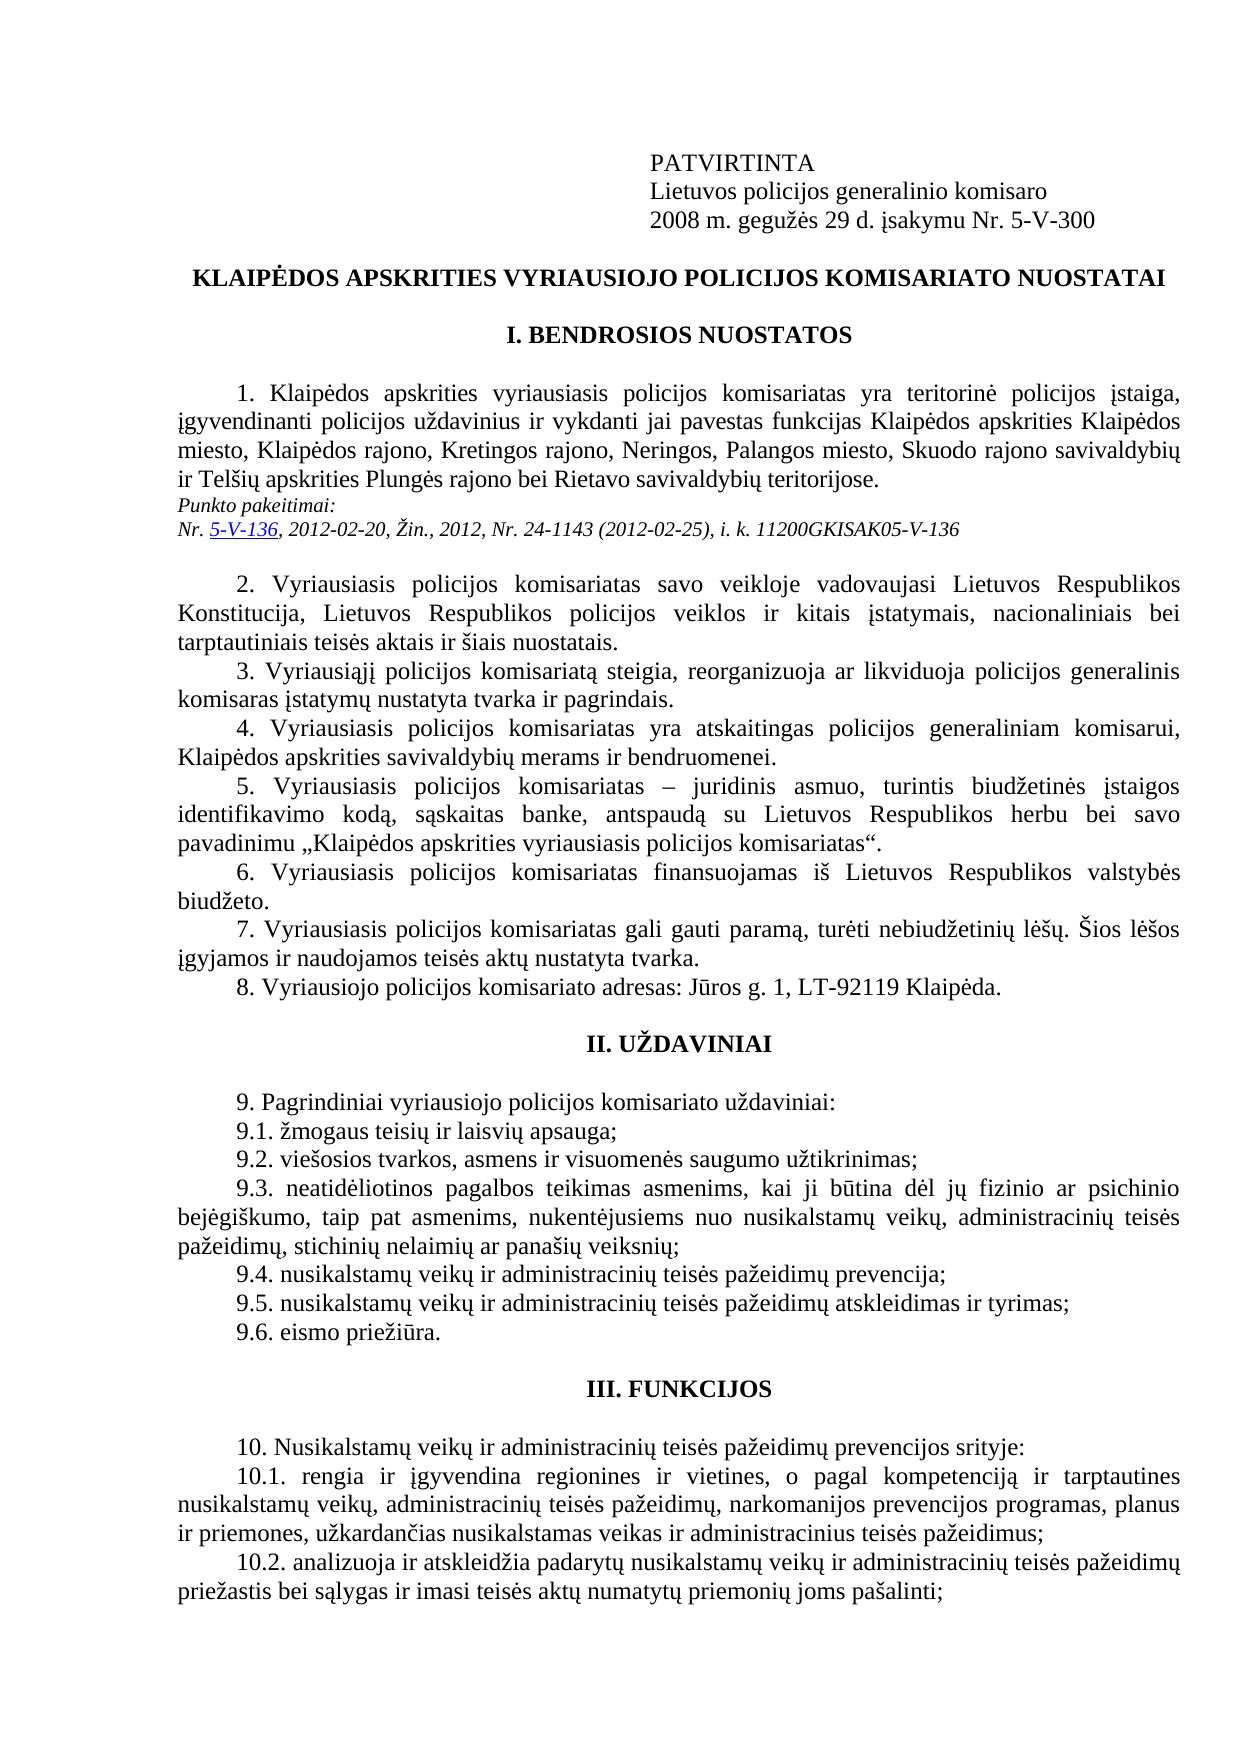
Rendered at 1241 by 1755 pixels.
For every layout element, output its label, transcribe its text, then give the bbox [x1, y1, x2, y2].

text 9.4. nusikalstamų veikų ir administracinių teisės pažeidimų prevencija; [177, 1259, 1181, 1288]
text I. BENDROSIOS NUOSTATOS [177, 320, 1181, 349]
text 10. Nusikalstamų veikų ir administracinių teisės pažeidimų prevencijos srityje: [177, 1432, 1181, 1461]
text 1. Klaipėdos apskrities vyriausiasis policijos komisariatas yra teritorinė policijos įstaiga, įgyvendinanti policijos uždavinius ir vykdanti jai pavestas funkcijas Klaipėdos apskrities Klaipėdos miesto, Klaipėdos rajono, Kretingos rajono, Neringos, Palangos miesto, Skuodo rajono savivaldybių ir Telšių apskrities Plungės rajono bei Rietavo savivaldybių teritorijose. [177, 378, 1181, 493]
text Punkto pakeitimai: [177, 493, 1181, 517]
text 2. Vyriausiasis policijos komisariatas savo veikloje vadovaujasi Lietuvos Respublikos Konstitucija, Lietuvos Respublikos policijos veiklos ir kitais įstatymais, nacionaliniais bei tarptautiniais teisės aktais ir šiais nuostatais. [177, 569, 1181, 656]
text 9.6. eismo priežiūra. [177, 1317, 1181, 1346]
text Nr. 5-V-136, 2012-02-20, Žin., 2012, Nr. 24-1143 (2012-02-25), i. k. 11200GKISAK05-V-136 [177, 517, 1181, 541]
text 4. Vyriausiasis policijos komisariatas yra atskaitingas policijos generaliniam komisarui, Klaipėdos apskrities savivaldybių merams ir bendruomenei. [177, 713, 1181, 771]
text 3. Vyriausiąjį policijos komisariatą steigia, reorganizuoja ar likviduoja policijos generalinis komisaras įstatymų nustatyta tvarka ir pagrindais. [177, 656, 1181, 713]
text II. UŽDAVINIAI [177, 1029, 1181, 1058]
text 7. Vyriausiasis policijos komisariatas gali gauti paramą, turėti nebiudžetinių lėšų. Šios lėšos įgyjamos ir naudojamos teisės aktų nustatyta tvarka. [177, 914, 1181, 972]
text 9.3. neatidėliotinos pagalbos teikimas asmenims, kai ji būtina dėl jų fizinio ar psichinio bejėgiškumo, taip pat asmenims, nukentėjusiems nuo nusikalstamų veikų, administracinių teisės pažeidimų, stichinių nelaimių ar panašių veiksnių; [177, 1173, 1181, 1259]
text 9.2. viešosios tvarkos, asmens ir visuomenės saugumo užtikrinimas; [177, 1144, 1181, 1173]
text 8. Vyriausiojo policijos komisariato adresas: Jūros g. 1, LT-92119 Klaipėda. [177, 972, 1181, 1001]
text PATVIRTINTA [177, 148, 1181, 176]
text Lietuvos policijos generalinio komisaro [649, 176, 1181, 205]
text KLAIPĖDOS APSKRITIES VYRIAUSIOJO POLICIJOS KOMISARIATO NUOSTATAI [177, 263, 1181, 291]
text 10.1. rengia ir įgyvendina regionines ir vietines, o pagal kompetenciją ir tarptautines nusikalstamų veikų, administracinių teisės pažeidimų, narkomanijos prevencijos programas, planus ir priemones, užkardančias nusikalstamas veikas ir administracinius teisės pažeidimus; [177, 1461, 1181, 1547]
text III. FUNKCIJOS [177, 1374, 1181, 1403]
text 9.5. nusikalstamų veikų ir administracinių teisės pažeidimų atskleidimas ir tyrimas; [177, 1288, 1181, 1317]
text 9.1. žmogaus teisių ir laisvių apsauga; [177, 1116, 1181, 1144]
text 10.2. analizuoja ir atskleidžia padarytų nusikalstamų veikų ir administracinių teisės pažeidimų priežastis bei sąlygas ir imasi teisės aktų numatytų priemonių joms pašalinti; [177, 1547, 1181, 1604]
text 5. Vyriausiasis policijos komisariatas – juridinis asmuo, turintis biudžetinės įstaigos identifikavimo kodą, sąskaitas banke, antspaudą su Lietuvos Respublikos herbu bei savo pavadinimu „Klaipėdos apskrities vyriausiasis policijos komisariatas“. [177, 771, 1181, 857]
text 2008 m. gegužės 29 d. įsakymu Nr. 5-V-300 [649, 205, 1181, 234]
text 9. Pagrindiniai vyriausiojo policijos komisariato uždaviniai: [177, 1087, 1181, 1116]
text 6. Vyriausiasis policijos komisariatas finansuojamas iš Lietuvos Respublikos valstybės biudžeto. [177, 857, 1181, 914]
